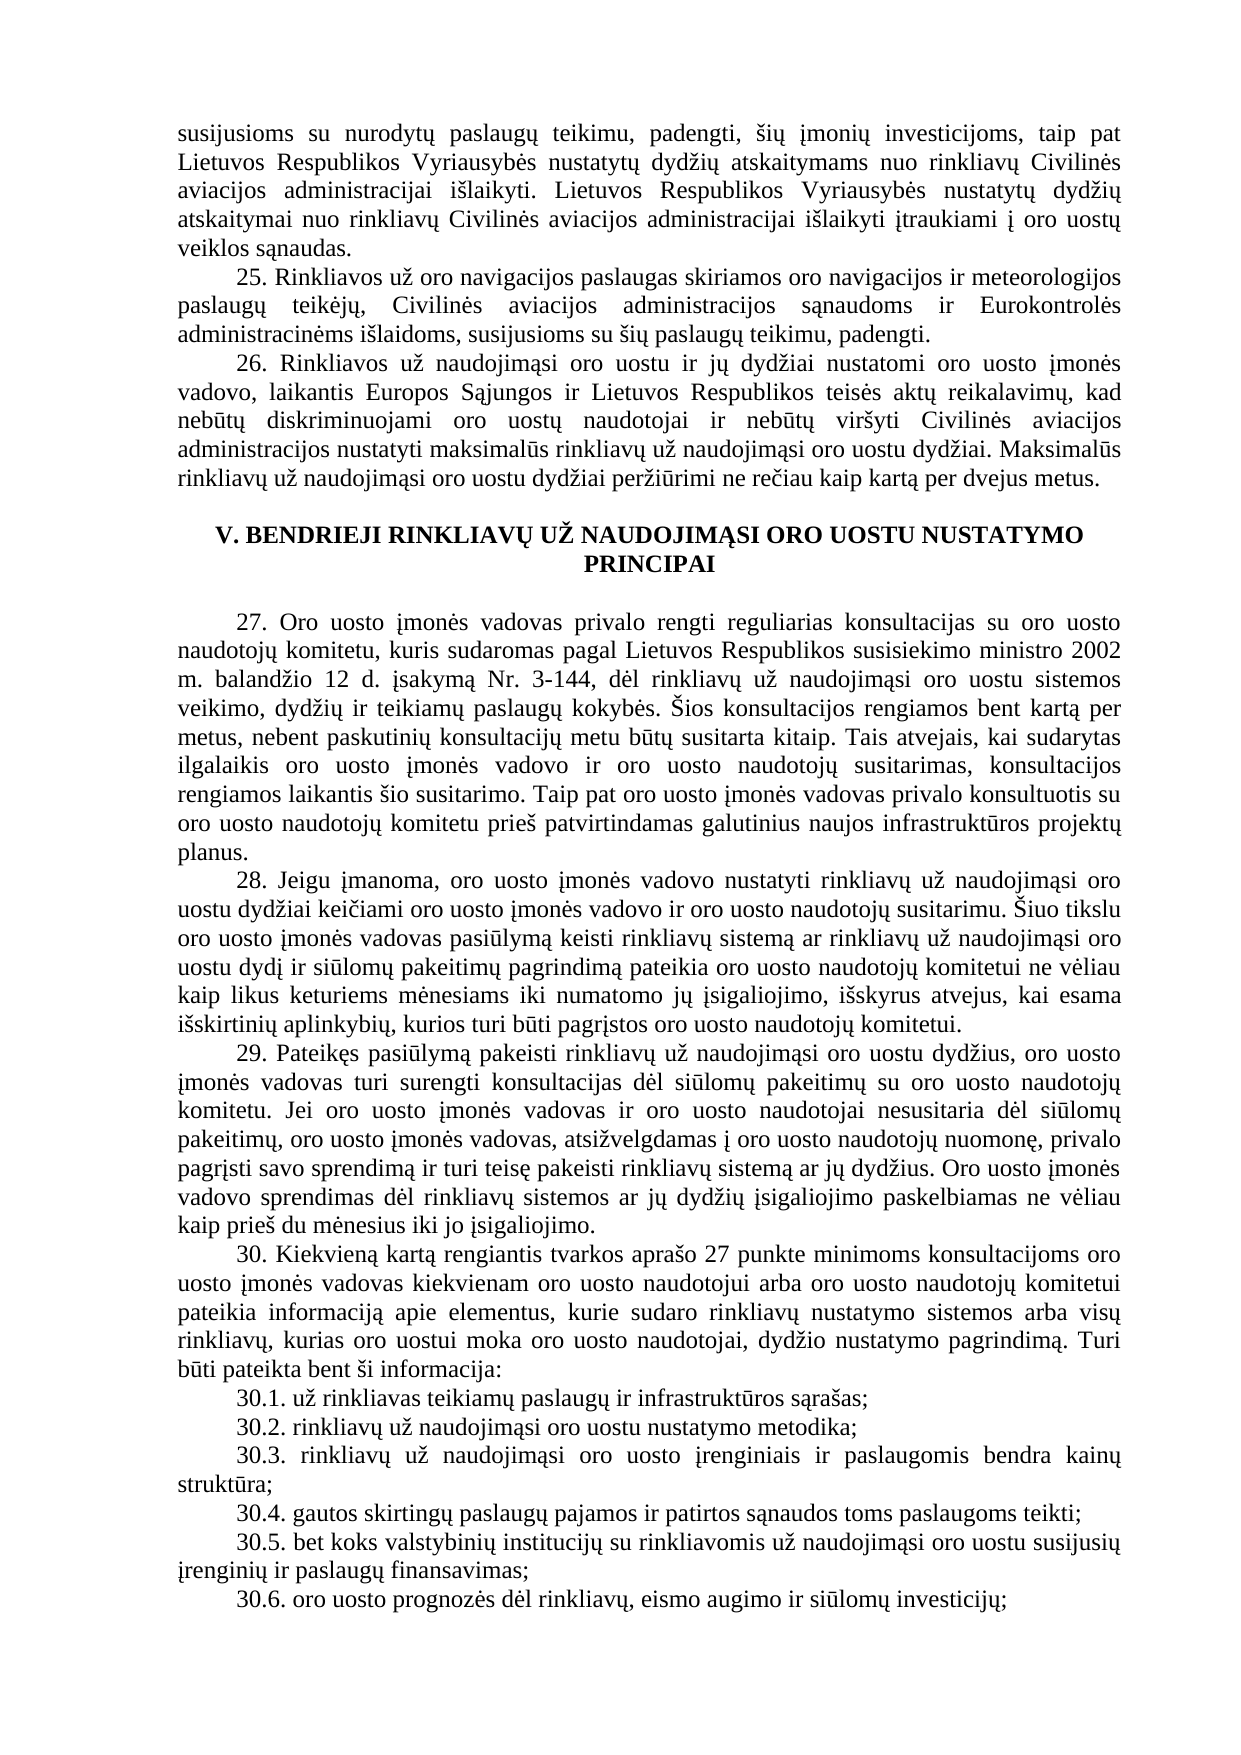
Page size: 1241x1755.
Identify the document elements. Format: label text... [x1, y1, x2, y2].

text 25. Rinkliavos už oro navigacijos paslaugas skiriamos oro navigacijos ir meteorologijos paslaugų teikėjų, Civilinės aviacijos administracijos sąnaudoms ir Eurokontrolės administracinėms išlaidoms, susijusioms su šių paslaugų teikimu, padengti. [177, 262, 1122, 348]
text 30.2. rinkliavų už naudojimąsi oro uostu nustatymo metodika; [177, 1412, 1122, 1441]
text V. BENDRIEJI RINKLIAVŲ UŽ NAUDOJIMĄSI ORO UOSTU NUSTATYMO PRINCIPAI [177, 521, 1122, 578]
text susijusioms su nurodytų paslaugų teikimu, padengti, šių įmonių investicijoms, taip pat Lietuvos Respublikos Vyriausybės nustatytų dydžių atskaitymams nuo rinkliavų Civilinės aviacijos administracijai išlaikyti. Lietuvos Respublikos Vyriausybės nustatytų dydžių atskaitymai nuo rinkliavų Civilinės aviacijos administracijai išlaikyti įtraukiami į oro uostų veiklos sąnaudas. [177, 118, 1122, 262]
text 30. Kiekvieną kartą rengiantis tvarkos aprašo 27 punkte minimoms konsultacijoms oro uosto įmonės vadovas kiekvienam oro uosto naudotojui arba oro uosto naudotojų komitetui pateikia informaciją apie elementus, kurie sudaro rinkliavų nustatymo sistemos arba visų rinkliavų, kurias oro uostui moka oro uosto naudotojai, dydžio nustatymo pagrindimą. Turi būti pateikta bent ši informacija: [177, 1239, 1122, 1383]
text 30.6. oro uosto prognozės dėl rinkliavų, eismo augimo ir siūlomų investicijų; [177, 1584, 1122, 1613]
text 28. Jeigu įmanoma, oro uosto įmonės vadovo nustatyti rinkliavų už naudojimąsi oro uostu dydžiai keičiami oro uosto įmonės vadovo ir oro uosto naudotojų susitarimu. Šiuo tikslu oro uosto įmonės vadovas pasiūlymą keisti rinkliavų sistemą ar rinkliavų už naudojimąsi oro uostu dydį ir siūlomų pakeitimų pagrindimą pateikia oro uosto naudotojų komitetui ne vėliau kaip likus keturiems mėnesiams iki numatomo jų įsigaliojimo, išskyrus atvejus, kai esama išskirtinių aplinkybių, kurios turi būti pagrįstos oro uosto naudotojų komitetui. [177, 866, 1122, 1038]
text 29. Pateikęs pasiūlymą pakeisti rinkliavų už naudojimąsi oro uostu dydžius, oro uosto įmonės vadovas turi surengti konsultacijas dėl siūlomų pakeitimų su oro uosto naudotojų komitetu. Jei oro uosto įmonės vadovas ir oro uosto naudotojai nesusitaria dėl siūlomų pakeitimų, oro uosto įmonės vadovas, atsižvelgdamas į oro uosto naudotojų nuomonę, privalo pagrįsti savo sprendimą ir turi teisę pakeisti rinkliavų sistemą ar jų dydžius. Oro uosto įmonės vadovo sprendimas dėl rinkliavų sistemos ar jų dydžių įsigaliojimo paskelbiamas ne vėliau kaip prieš du mėnesius iki jo įsigaliojimo. [177, 1038, 1122, 1239]
text 30.4. gautos skirtingų paslaugų pajamos ir patirtos sąnaudos toms paslaugoms teikti; [177, 1498, 1122, 1527]
text 30.1. už rinkliavas teikiamų paslaugų ir infrastruktūros sąrašas; [177, 1383, 1122, 1412]
text 30.3. rinkliavų už naudojimąsi oro uosto įrenginiais ir paslaugomis bendra kainų struktūra; [177, 1441, 1122, 1498]
text 30.5. bet koks valstybinių institucijų su rinkliavomis už naudojimąsi oro uostu susijusių įrenginių ir paslaugų finansavimas; [177, 1527, 1122, 1584]
text 27. Oro uosto įmonės vadovas privalo rengti reguliarias konsultacijas su oro uosto naudotojų komitetu, kuris sudaromas pagal Lietuvos Respublikos susisiekimo ministro 2002 m. balandžio 12 d. įsakymą Nr. 3-144, dėl rinkliavų už naudojimąsi oro uostu sistemos veikimo, dydžių ir teikiamų paslaugų kokybės. Šios konsultacijos rengiamos bent kartą per metus, nebent paskutinių konsultacijų metu būtų susitarta kitaip. Tais atvejais, kai sudarytas ilgalaikis oro uosto įmonės vadovo ir oro uosto naudotojų susitarimas, konsultacijos rengiamos laikantis šio susitarimo. Taip pat oro uosto įmonės vadovas privalo konsultuotis su oro uosto naudotojų komitetu prieš patvirtindamas galutinius naujos infrastruktūros projektų planus. [177, 607, 1122, 866]
text 26. Rinkliavos už naudojimąsi oro uostu ir jų dydžiai nustatomi oro uosto įmonės vadovo, laikantis Europos Sąjungos ir Lietuvos Respublikos teisės aktų reikalavimų, kad nebūtų diskriminuojami oro uostų naudotojai ir nebūtų viršyti Civilinės aviacijos administracijos nustatyti maksimalūs rinkliavų už naudojimąsi oro uostu dydžiai. Maksimalūs rinkliavų už naudojimąsi oro uostu dydžiai peržiūrimi ne rečiau kaip kartą per dvejus metus. [177, 348, 1122, 492]
